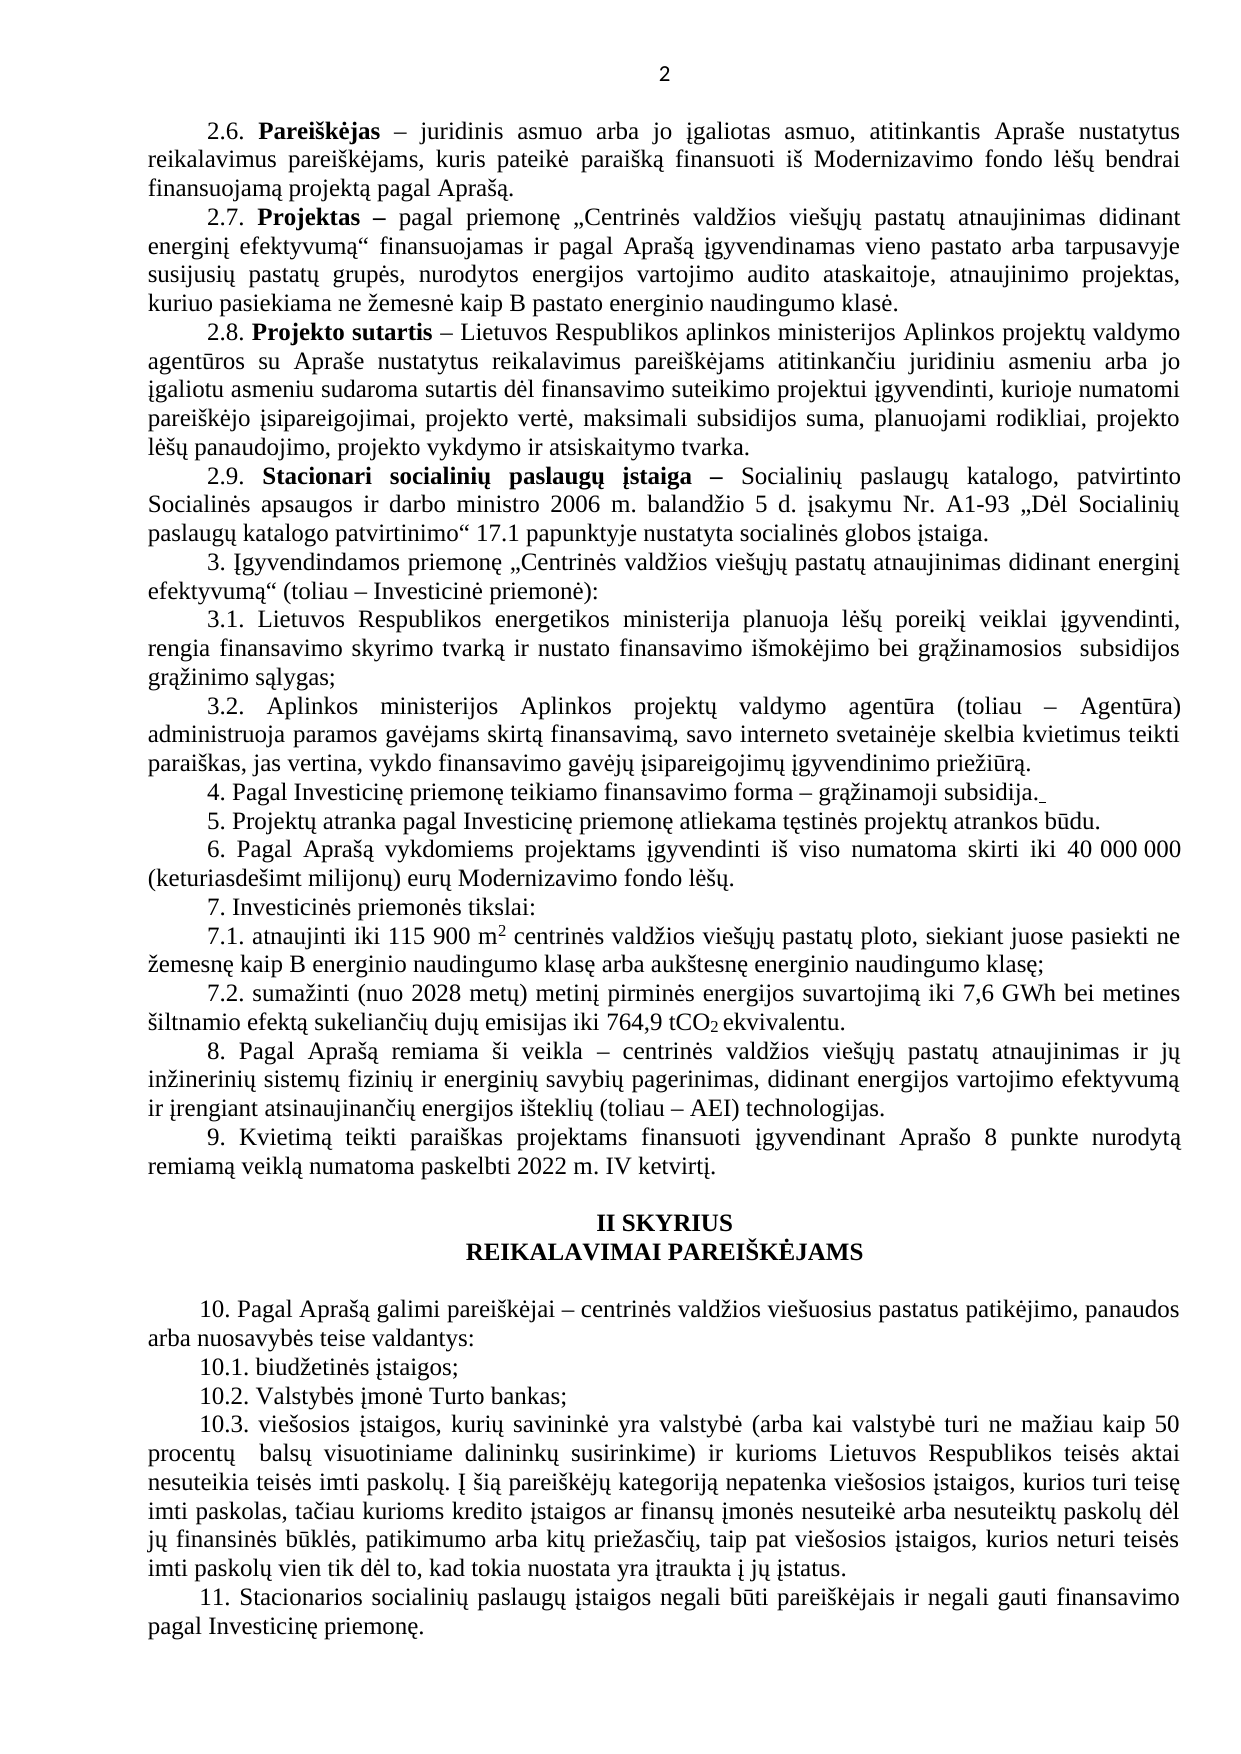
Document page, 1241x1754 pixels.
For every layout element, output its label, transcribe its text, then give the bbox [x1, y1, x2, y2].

text 2.9. Stacionari socialinių paslaugų įstaiga – Socialinių paslaugų katalogo, patvirtinto Socialinės apsaugos ir darbo ministro 2006 m. balandžio 5 d. įsakymu Nr. A1-93 „Dėl Socialinių paslaugų katalogo patvirtinimo“ 17.1 papunktyje nustatyta socialinės globos įstaiga. [148, 461, 1181, 547]
text 10. Pagal Aprašą galimi pareiškėjai – centrinės valdžios viešuosius pastatus patikėjimo, panaudos arba nuosavybės teise valdantys: [148, 1294, 1181, 1352]
text 3.2. Aplinkos ministerijos Aplinkos projektų valdymo agentūra (toliau – Agentūra) administruoja paramos gavėjams skirtą finansavimą, savo interneto svetainėje skelbia kvietimus teikti paraiškas, jas vertina, vykdo finansavimo gavėjų įsipareigojimų įgyvendinimo priežiūrą. [148, 691, 1181, 777]
text 7.2. sumažinti (nuo 2028 metų) metinį pirminės energijos suvartojimą iki 7,6 GWh bei metines šiltnamio efektą sukeliančių dujų emisijas iki 764,9 tCO2 ekvivalentu. [148, 978, 1181, 1036]
text 4. Pagal Investicinę priemonę teikiamo finansavimo forma – grąžinamoji subsidija. [148, 777, 1181, 806]
text 3. Įgyvendindamos priemonę „Centrinės valdžios viešųjų pastatų atnaujinimas didinant energinį efektyvumą“ (toliau – Investicinė priemonė): [148, 547, 1181, 604]
text 2.7. Projektas – pagal priemonę „Centrinės valdžios viešųjų pastatų atnaujinimas didinant energinį efektyvumą“ finansuojamas ir pagal Aprašą įgyvendinamas vieno pastato arba tarpusavyje susijusių pastatų grupės, nurodytos energijos vartojimo audito ataskaitoje, atnaujinimo projektas, kuriuo pasiekiama ne žemesnė kaip B pastato energinio naudingumo klasė. [148, 202, 1181, 317]
text 10.3. viešosios įstaigos, kurių savininkė yra valstybė (arba kai valstybė turi ne mažiau kaip 50 procentų balsų visuotiniame dalininkų susirinkime) ir kurioms Lietuvos Respublikos teisės aktai nesuteikia teisės imti paskolų. Į šią pareiškėjų kategoriją nepatenka viešosios įstaigos, kurios turi teisę imti paskolas, tačiau kurioms kredito įstaigos ar finansų įmonės nesuteikė arba nesuteiktų paskolų dėl jų finansinės būklės, patikimumo arba kitų priežasčių, taip pat viešosios įstaigos, kurios neturi teisės imti paskolų vien tik dėl to, kad tokia nuostata yra įtraukta į jų įstatus. [148, 1409, 1181, 1582]
text 3.1. Lietuvos Respublikos energetikos ministerija planuoja lėšų poreikį veiklai įgyvendinti, rengia finansavimo skyrimo tvarką ir nustato finansavimo išmokėjimo bei grąžinamosios subsidijos grąžinimo sąlygas; [148, 604, 1181, 691]
text REIKALAVIMAI PAREIŠKĖJAMS [148, 1237, 1181, 1266]
text 7.1. atnaujinti iki 115 900 m2 centrinės valdžios viešųjų pastatų ploto, siekiant juose pasiekti ne žemesnę kaip B energinio naudingumo klasę arba aukštesnę energinio naudingumo klasę; [148, 921, 1181, 978]
text 2.6. Pareiškėjas – juridinis asmuo arba jo įgaliotas asmuo, atitinkantis Apraše nustatytus reikalavimus pareiškėjams, kuris pateikė paraišką finansuoti iš Modernizavimo fondo lėšų bendrai finansuojamą projektą pagal Aprašą. [148, 116, 1181, 202]
text 8. Pagal Aprašą remiama ši veikla – centrinės valdžios viešųjų pastatų atnaujinimas ir jų inžinerinių sistemų fizinių ir energinių savybių pagerinimas, didinant energijos vartojimo efektyvumą ir įrengiant atsinaujinančių energijos išteklių (toliau – AEI) technologijas. [148, 1036, 1181, 1122]
text 11. Stacionarios socialinių paslaugų įstaigos negali būti pareiškėjais ir negali gauti finansavimo pagal Investicinę priemonę. [148, 1582, 1181, 1639]
text 7. Investicinės priemonės tikslai: [148, 892, 1181, 921]
text 5. Projektų atranka pagal Investicinę priemonę atliekama tęstinės projektų atrankos būdu. [148, 806, 1181, 834]
text II SKYRIUS [148, 1208, 1181, 1237]
text 10.1. biudžetinės įstaigos; [148, 1352, 1181, 1381]
text 9. Kvietimą teikti paraiškas projektams finansuoti įgyvendinant Aprašo 8 punkte nurodytą remiamą veiklą numatoma paskelbti 2022 m. IV ketvirtį. [148, 1122, 1181, 1179]
text 2.8. Projekto sutartis – Lietuvos Respublikos aplinkos ministerijos Aplinkos projektų valdymo agentūros su Apraše nustatytus reikalavimus pareiškėjams atitinkančiu juridiniu asmeniu arba jo įgaliotu asmeniu sudaroma sutartis dėl finansavimo suteikimo projektui įgyvendinti, kurioje numatomi pareiškėjo įsipareigojimai, projekto vertė, maksimali subsidijos suma, planuojami rodikliai, projekto lėšų panaudojimo, projekto vykdymo ir atsiskaitymo tvarka. [148, 317, 1181, 461]
text 6. Pagal Aprašą vykdomiems projektams įgyvendinti iš viso numatoma skirti iki 40 000 000 (keturiasdešimt milijonų) eurų Modernizavimo fondo lėšų. [148, 834, 1181, 892]
text 10.2. Valstybės įmonė Turto bankas; [148, 1381, 1181, 1409]
